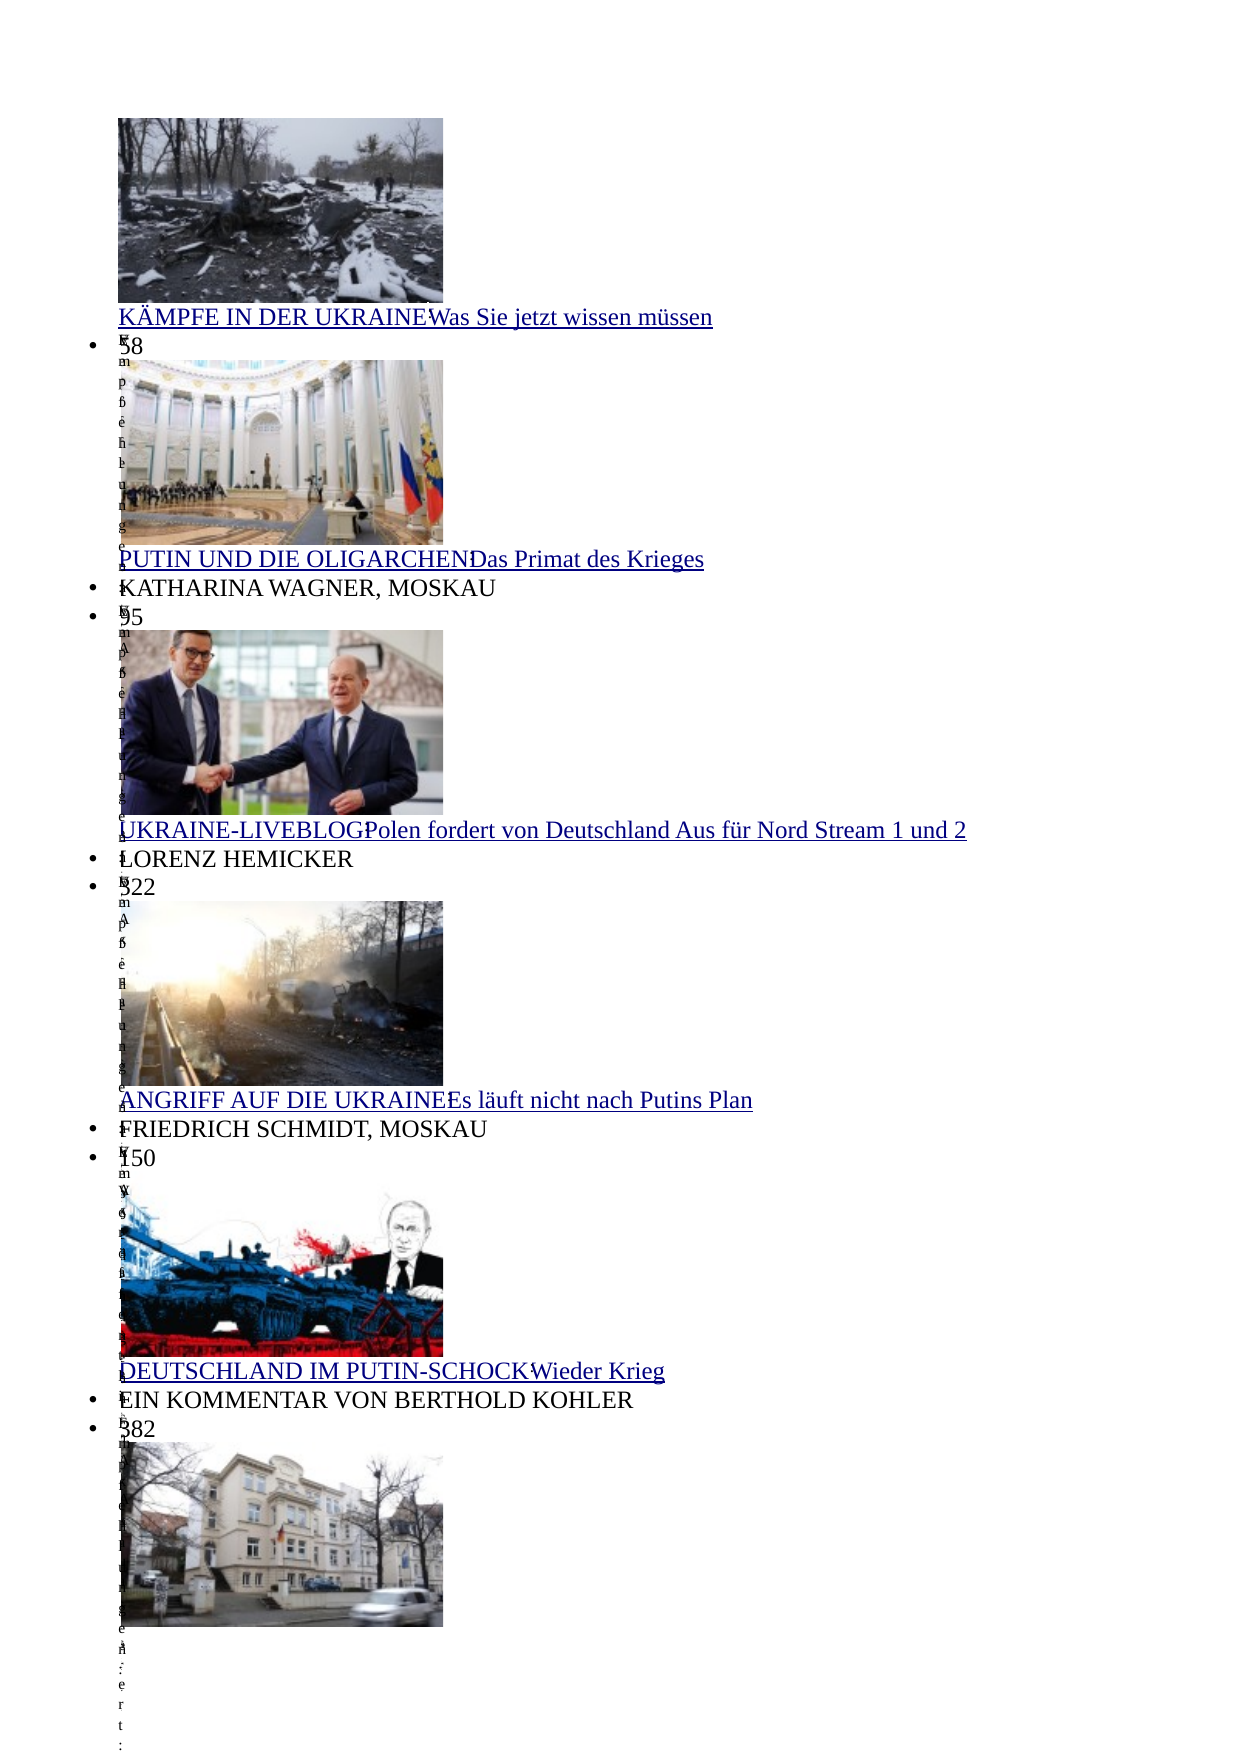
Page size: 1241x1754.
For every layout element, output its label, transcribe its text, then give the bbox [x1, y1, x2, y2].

list 95 [121, 602, 1122, 631]
picture [121, 630, 444, 815]
list 150 [121, 1143, 1122, 1172]
list 58 [121, 331, 1122, 360]
picture [118, 118, 444, 303]
text DEUTSCHLAND IM PUTIN-SCHOCKWieder Krieg [121, 1356, 1122, 1385]
picture [121, 1442, 444, 1627]
list 322 [121, 872, 1122, 901]
picture [121, 360, 444, 545]
picture [121, 1171, 444, 1357]
text PUTIN UND DIE OLIGARCHENDas Primat des Krieges [121, 544, 1122, 573]
list KATHARINA WAGNER, MOSKAU [121, 573, 1122, 602]
text ANGRIFF AUF DIE UKRAINEEs läuft nicht nach Putins Plan [121, 1086, 1122, 1114]
list EIN KOMMENTAR VON BERTHOLD KOHLER [121, 1385, 1122, 1414]
picture [121, 901, 444, 1086]
text KÄMPFE IN DER UKRAINEWas Sie jetzt wissen müssen [118, 302, 1122, 331]
list FRIEDRICH SCHMIDT, MOSKAU [121, 1114, 1122, 1143]
list LORENZ HEMICKER [121, 844, 1122, 872]
text UKRAINE-LIVEBLOGPolen fordert von Deutschland Aus für Nord Stream 1 und 2 [121, 815, 1122, 844]
list 382 [121, 1414, 1122, 1442]
